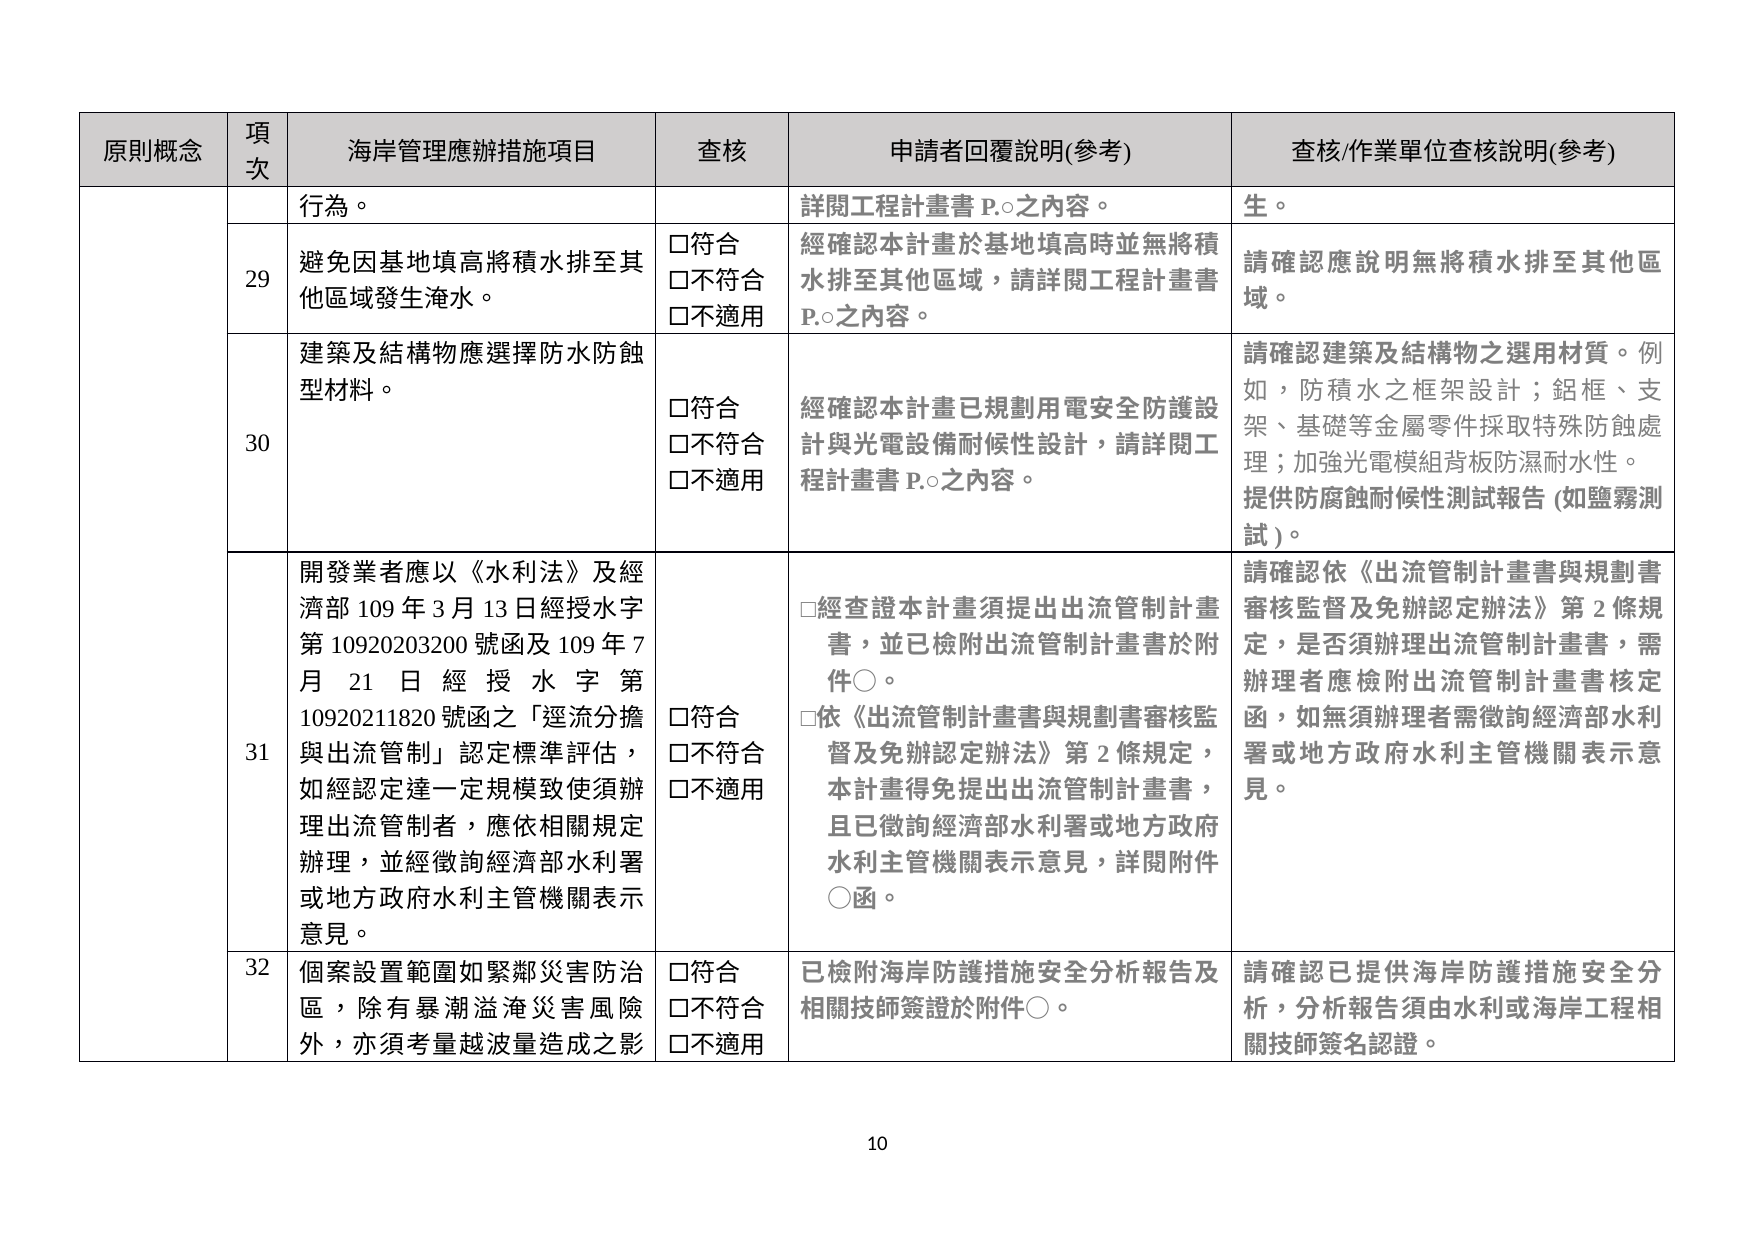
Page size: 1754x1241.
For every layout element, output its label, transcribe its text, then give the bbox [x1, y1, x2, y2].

table_cell 生。 [1232, 187, 1674, 223]
table_cell 32 [228, 952, 287, 1061]
table_header 查核/作業單位查核說明(參考) [1232, 113, 1674, 186]
table_cell 30 [228, 334, 287, 551]
table_cell 建築及結構物應選擇防水防蝕型材料。 [288, 334, 655, 551]
table_header 項次 [228, 113, 287, 186]
table_header 查核 [656, 113, 788, 186]
table_cell 避免因基地填高將積水排至其他區域發生淹水。 [288, 224, 655, 333]
table_cell 請確認已提供海岸防護措施安全分析，分析報告須由水利或海岸工程相關技師簽名認證。 [1232, 952, 1674, 1061]
table_header 原則概念 [80, 113, 227, 186]
table_cell 31 [228, 553, 287, 951]
table_cell [656, 187, 788, 223]
table_cell 個案設置範圍如緊鄰災害防治區，除有暴潮溢淹災害風險外，亦須考量越波量造成之影 [288, 952, 655, 1061]
table_cell □經查證本計畫須提出出流管制計畫書，並已檢附出流管制計畫書於附件○。 □依《出流管制計畫書與規劃書審核監督及免辦認定辦法》第2條規定，本計畫得免提出出流管制計畫書，且已徵詢經濟部水利署或地方政府水利主管機關表示意見，詳閱附件○函。 [789, 553, 1231, 951]
table_cell 符合 不符合 不適用 [656, 334, 788, 551]
table_cell 符合 不符合 不適用 [656, 553, 788, 951]
table_cell 經確認本計畫已規劃用電安全防護設計與光電設備耐候性設計，請詳閱工程計畫書P.○之內容。 [789, 334, 1231, 551]
table_cell 符合 不符合 不適用 [656, 952, 788, 1061]
table_cell 請確認建築及結構物之選用材質。例如，防積水之框架設計；鋁框、支架、基礎等金屬零件採取特殊防蝕處理；加強光電模組背板防濕耐水性。 提供防腐蝕耐候性測試報告 (如鹽霧測試 )。 [1232, 334, 1674, 551]
table_cell 請確認應說明無將積水排至其他區域。 [1232, 224, 1674, 333]
table_cell 已檢附海岸防護措施安全分析報告及相關技師簽證於附件○。 [789, 952, 1231, 1061]
table_cell [228, 187, 287, 223]
table_cell 經確認本計畫於基地填高時並無將積水排至其他區域，請詳閱工程計畫書P.○之內容。 [789, 224, 1231, 333]
table_cell 符合 不符合 不適用 [656, 224, 788, 333]
table_cell 行為。 [288, 187, 655, 223]
table_header 海岸管理應辦措施項目 [288, 113, 655, 186]
table_cell 詳閱工程計畫書P.○之內容。 [789, 187, 1231, 223]
table_cell 29 [228, 224, 287, 333]
table_cell 開發業者應以《水利法》及經濟部109年3月13日經授水字第10920203200號函及109年7月21日經授水字第10920211820號函之「逕流分擔與出流管制」認定標準評估，如經認定達一定規模致使須辦理出流管制者，應依相關規定辦理，並經徵詢經濟部水利署或地方政府水利主管機關表示意見。 [288, 553, 655, 951]
table_cell 請確認依《出流管制計畫書與規劃書審核監督及免辦認定辦法》第2條規定，是否須辦理出流管制計畫書，需辦理者應檢附出流管制計畫書核定函，如無須辦理者需徵詢經濟部水利署或地方政府水利主管機關表示意見。 [1232, 553, 1674, 951]
table_cell [80, 187, 227, 1061]
table_header 申請者回覆說明(參考) [789, 113, 1231, 186]
